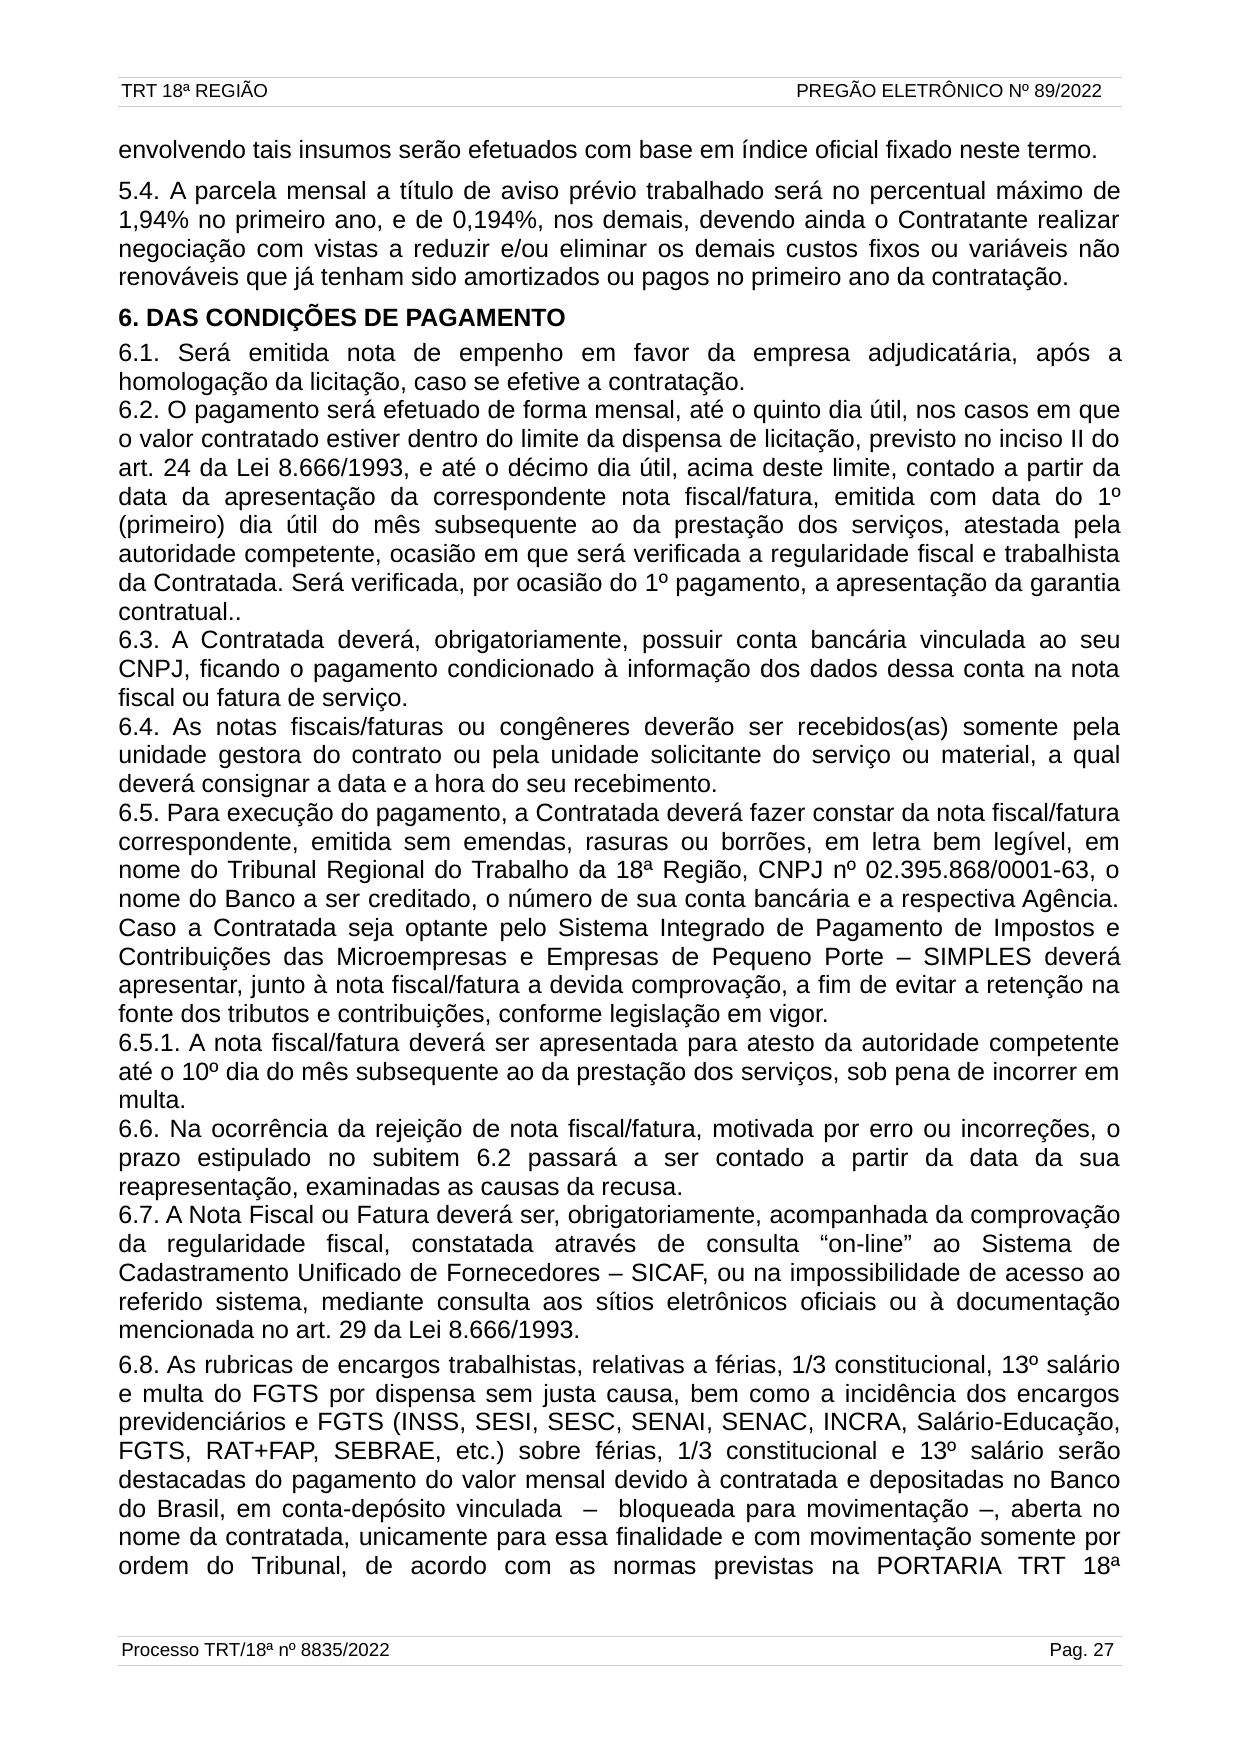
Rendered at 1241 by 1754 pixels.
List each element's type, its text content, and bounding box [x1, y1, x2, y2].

text 6.5.1. A nota fiscal/fatura deverá ser apresentada para atesto da autoridade competente até o 10º dia do mês subsequente ao da prestação dos serviços, sob pena de incorrer em multa. [118, 1028, 1122, 1114]
text 6.8. As rubricas de encargos trabalhistas, relativas a férias, 1/3 constitucional, 13º salário e multa do FGTS por dispensa sem justa causa, bem como a incidência dos encargos previdenciários e FGTS (INSS, SESI, SESC, SENAI, SENAC, INCRA, Salário-Educação, FGTS, RAT+FAP, SEBRAE, etc.) sobre férias, 1/3 constitucional e 13º salário serão destacadas do pagamento do valor mensal devido à contratada e depositadas no Banco do Brasil, em conta-depósito vinculada – bloqueada para movimentação –, aberta no nome da contratada, unicamente para essa finalidade e com movimentação somente por ordem do Tribunal, de acordo com as normas previstas na PORTARIA TRT 18ª [118, 1350, 1122, 1580]
text 6.5. Para execução do pagamento, a Contratada deverá fazer constar da nota fiscal/fatura correspondente, emitida sem emendas, rasuras ou borrões, em letra bem legível, em nome do Tribunal Regional do Trabalho da 18ª Região, CNPJ nº 02.395.868/0001-63, o nome do Banco a ser creditado, o número de sua conta bancária e a respectiva Agência. Caso a Contratada seja optante pelo Sistema Integrado de Pagamento de Impostos e Contribuições das Microempresas e Empresas de Pequeno Porte – SIMPLES deverá apresentar, junto à nota fiscal/fatura a devida comprovação, a fim de evitar a retenção na fonte dos tributos e contribuições, conforme legislação em vigor. [118, 798, 1122, 1028]
text 6.7. A Nota Fiscal ou Fatura deverá ser, obrigatoriamente, acompanhada da comprovação da regularidade fiscal, constatada através de consulta “on-line” ao Sistema de Cadastramento Unificado de Fornecedores – SICAF, ou na impossibilidade de acesso ao referido sistema, mediante consulta aos sítios eletrônicos oficiais ou à documentação mencionada no art. 29 da Lei 8.666/1993. [118, 1200, 1122, 1344]
text 6.3. A Contratada deverá, obrigatoriamente, possuir conta bancária vinculada ao seu CNPJ, ficando o pagamento condicionado à informação dos dados dessa conta na nota fiscal ou fatura de serviço. [118, 625, 1122, 711]
text 6.1. Será emitida nota de empenho em favor da empresa adjudicatária, após a homologação da licitação, caso se efetive a contratação. [118, 338, 1122, 395]
text 6.2. O pagamento será efetuado de forma mensal, até o quinto dia útil, nos casos em que o valor contratado estiver dentro do limite da dispensa de licitação, previsto no inciso II do art. 24 da Lei 8.666/1993, e até o décimo dia útil, acima deste limite, contado a partir da data da apresentação da correspondente nota fiscal/fatura, emitida com data do 1º (primeiro) dia útil do mês subsequente ao da prestação dos serviços, atestada pela autoridade competente, ocasião em que será verificada a regularidade fiscal e trabalhista da Contratada. Será verificada, por ocasião do 1º pagamento, a apresentação da garantia contratual.. [118, 395, 1122, 625]
text envolvendo tais insumos serão efetuados com base em índice oficial fixado neste termo. [118, 136, 1122, 164]
text 6.6. Na ocorrência da rejeição de nota fiscal/fatura, motivada por erro ou incorreções, o prazo estipulado no subitem 6.2 passará a ser contado a partir da data da sua reapresentação, examinadas as causas da recusa. [118, 1114, 1122, 1200]
text 6. DAS CONDIÇÕES DE PAGAMENTO [118, 303, 1122, 332]
text 6.4. As notas fiscais/faturas ou congêneres deverão ser recebidos(as) somente pela unidade gestora do contrato ou pela unidade solicitante do serviço ou material, a qual deverá consignar a data e a hora do seu recebimento. [118, 711, 1122, 798]
text 5.4. A parcela mensal a título de aviso prévio trabalhado será no percentual máximo de 1,94% no primeiro ano, e de 0,194%, nos demais, devendo ainda o Contratante realizar negociação com vistas a reduzir e/ou eliminar os demais custos fixos ou variáveis não renováveis que já tenham sido amortizados ou pagos no primeiro ano da contratação. [118, 176, 1122, 291]
